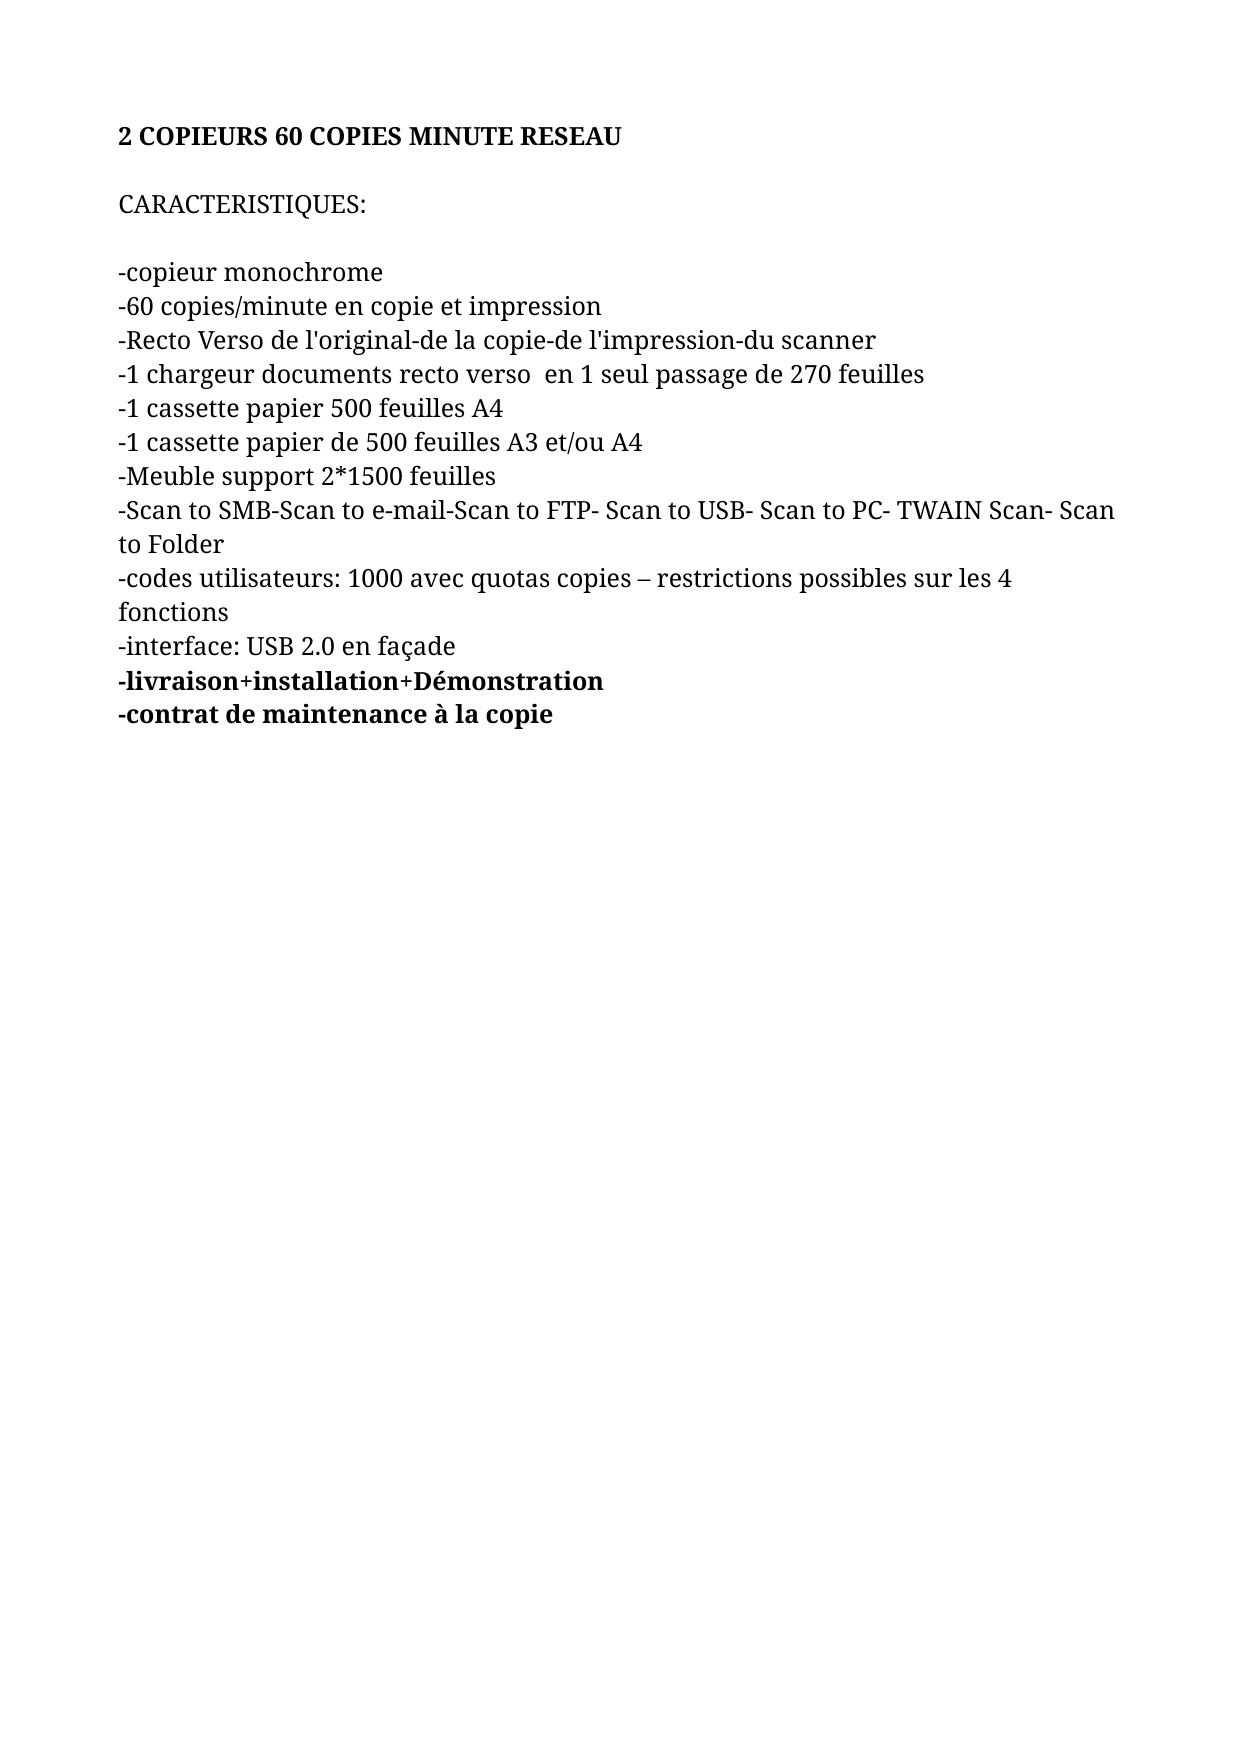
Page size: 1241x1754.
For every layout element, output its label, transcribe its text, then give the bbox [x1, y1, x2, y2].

text -1 chargeur documents recto verso en 1 seul passage de 270 feuilles [118, 357, 1122, 391]
text -Scan to SMB-Scan to e-mail-Scan to FTP- Scan to USB- Scan to PC- TWAIN Scan- Scan to Folder [118, 493, 1122, 561]
text -codes utilisateurs: 1000 avec quotas copies – restrictions possibles sur les 4 fonctions [118, 561, 1122, 629]
text 2 COPIEURS 60 COPIES MINUTE RESEAU [118, 118, 1122, 152]
text CARACTERISTIQUES: [118, 186, 1122, 220]
text -Recto Verso de l'original-de la copie-de l'impression-du scanner [118, 322, 1122, 357]
text -contrat de maintenance à la copie [118, 697, 1122, 731]
text -livraison+installation+Démonstration [118, 663, 1122, 697]
text -1 cassette papier de 500 feuilles A3 et/ou A4 [118, 425, 1122, 459]
text -60 copies/minute en copie et impression [118, 288, 1122, 322]
text -Meuble support 2*1500 feuilles [118, 459, 1122, 493]
text -1 cassette papier 500 feuilles A4 [118, 391, 1122, 425]
text -interface: USB 2.0 en façade [118, 629, 1122, 663]
text -copieur monochrome [118, 254, 1122, 288]
